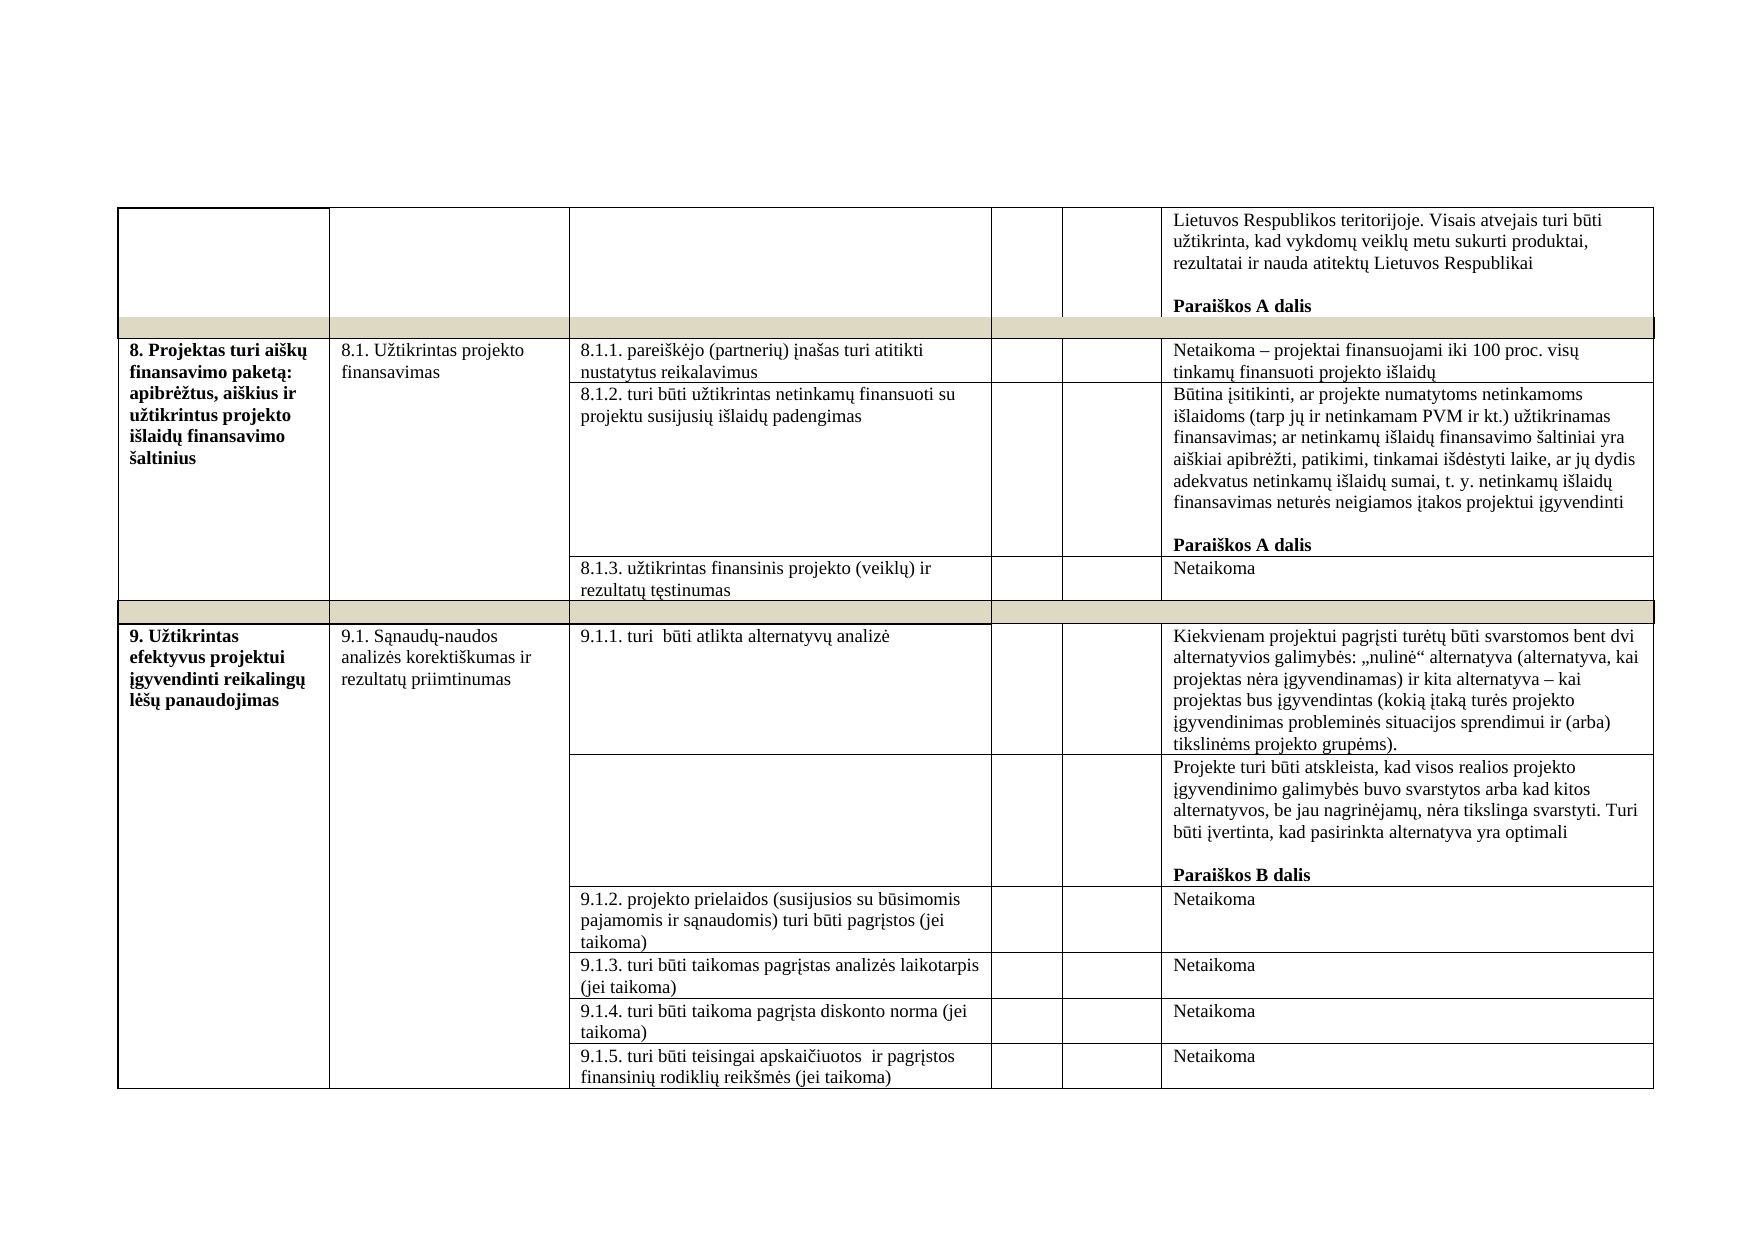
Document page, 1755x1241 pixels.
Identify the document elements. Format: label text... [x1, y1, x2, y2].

table_cell [1063, 755, 1161, 886]
table_cell [992, 383, 1062, 556]
table_cell [1063, 383, 1161, 556]
table_cell Projekte turi būti atskleista, kad visos realios projekto įgyvendinimo galimybės buvo svarstytos arba kad kitos alternatyvos, be jau nagrinėjamų, nėra tikslinga svarstyti. Turi būti įvertinta, kad pasirinkta alternatyva yra optimali Paraiškos B dalis [1162, 755, 1653, 886]
table_cell Kiekvienam projektui pagrįsti turėtų būti svarstomos bent dvi alternatyvios galimybės: „nulinė“ alternatyva (alternatyva, kai projektas nėra įgyvendinamas) ir kita alternatyva – kai projektas bus įgyvendintas (kokią įtaką turės projekto įgyvendinimas probleminės situacijos sprendimui ir (arba) tikslinėms projekto grupėms). [1162, 624, 1653, 754]
table_cell [992, 887, 1062, 952]
table_cell Netaikoma [1162, 953, 1653, 997]
table_cell 9.1.5. turi būti teisingai apskaičiuotos ir pagrįstos finansinių rodiklių reikšmės (jei taikoma) [570, 1044, 991, 1088]
table_cell [992, 953, 1062, 997]
table_cell 8.1.3. užtikrintas finansinis projekto (veiklų) ir rezultatų tęstinumas [570, 557, 991, 600]
table_cell [330, 317, 569, 338]
table_cell Netaikoma – projektai finansuojami iki 100 proc. visų tinkamų finansuoti projekto išlaidų [1162, 339, 1653, 382]
table_cell Netaikoma [1162, 887, 1653, 952]
table_cell [992, 1044, 1062, 1088]
table_cell [330, 208, 569, 317]
table_cell Netaikoma [1162, 1044, 1653, 1088]
table_cell 8. Projektas turi aiškų finansavimo paketą: apibrėžtus, aiškius ir užtikrintus projekto išlaidų finansavimo šaltinius [119, 339, 329, 600]
table_cell [992, 999, 1062, 1043]
table_cell [330, 601, 569, 623]
table_cell [570, 208, 991, 317]
table_cell [1063, 1044, 1161, 1088]
table_cell [992, 601, 1653, 623]
table_cell 9. Užtikrintas efektyvus projektui įgyvendinti reikalingų lėšų panaudojimas [119, 625, 329, 1088]
table_cell [1063, 887, 1161, 952]
table_cell 8.1.1. pareiškėjo (partnerių) įnašas turi atitikti nustatytus reikalavimus [570, 339, 991, 382]
table_cell [992, 317, 1653, 338]
table_cell [1063, 339, 1161, 382]
table_cell [1063, 999, 1161, 1043]
table_cell 9.1.1. turi būti atlikta alternatyvų analizė [570, 625, 991, 754]
table_cell Netaikoma [1162, 557, 1653, 600]
table_cell [570, 317, 991, 338]
table_cell [1063, 557, 1161, 600]
table_cell [570, 755, 991, 886]
table_cell 9.1.2. projekto prielaidos (susijusios su būsimomis pajamomis ir sąnaudomis) turi būti pagrįstos (jei taikoma) [570, 887, 991, 952]
table_cell [992, 755, 1062, 886]
table_cell [1063, 208, 1161, 317]
table_cell [1063, 953, 1161, 997]
table_cell Netaikoma [1162, 999, 1653, 1043]
table_cell [992, 339, 1062, 382]
table_cell [119, 209, 329, 317]
table_cell 8.1. Užtikrintas projekto finansavimas [330, 339, 569, 600]
table_cell [992, 624, 1062, 754]
table_cell [1063, 624, 1161, 754]
table_cell [992, 557, 1062, 600]
table_cell [119, 601, 329, 623]
table_cell [570, 601, 991, 623]
table_cell [992, 208, 1062, 317]
table_cell 8.1.2. turi būti užtikrintas netinkamų finansuoti su projektu susijusių išlaidų padengimas [570, 383, 991, 556]
table_cell 9.1.4. turi būti taikoma pagrįsta diskonto norma (jei taikoma) [570, 999, 991, 1043]
table_cell 9.1.3. turi būti taikomas pagrįstas analizės laikotarpis (jei taikoma) [570, 953, 991, 997]
table_cell 9.1. Sąnaudų-naudos analizės korektiškumas ir rezultatų priimtinumas [330, 625, 569, 1088]
table_cell [119, 317, 329, 338]
table_cell Būtina įsitikinti, ar projekte numatytoms netinkamoms išlaidoms (tarp jų ir netinkamam PVM ir kt.) užtikrinamas finansavimas; ar netinkamų išlaidų finansavimo šaltiniai yra aiškiai apibrėžti, patikimi, tinkamai išdėstyti laike, ar jų dydis adekvatus netinkamų išlaidų sumai, t. y. netinkamų išlaidų finansavimas neturės neigiamos įtakos projektui įgyvendinti Paraiškos A dalis [1162, 383, 1653, 556]
table_cell Lietuvos Respublikos teritorijoje. Visais atvejais turi būti užtikrinta, kad vykdomų veiklų metu sukurti produktai, rezultatai ir nauda atitektų Lietuvos Respublikai Paraiškos A dalis [1162, 208, 1653, 317]
